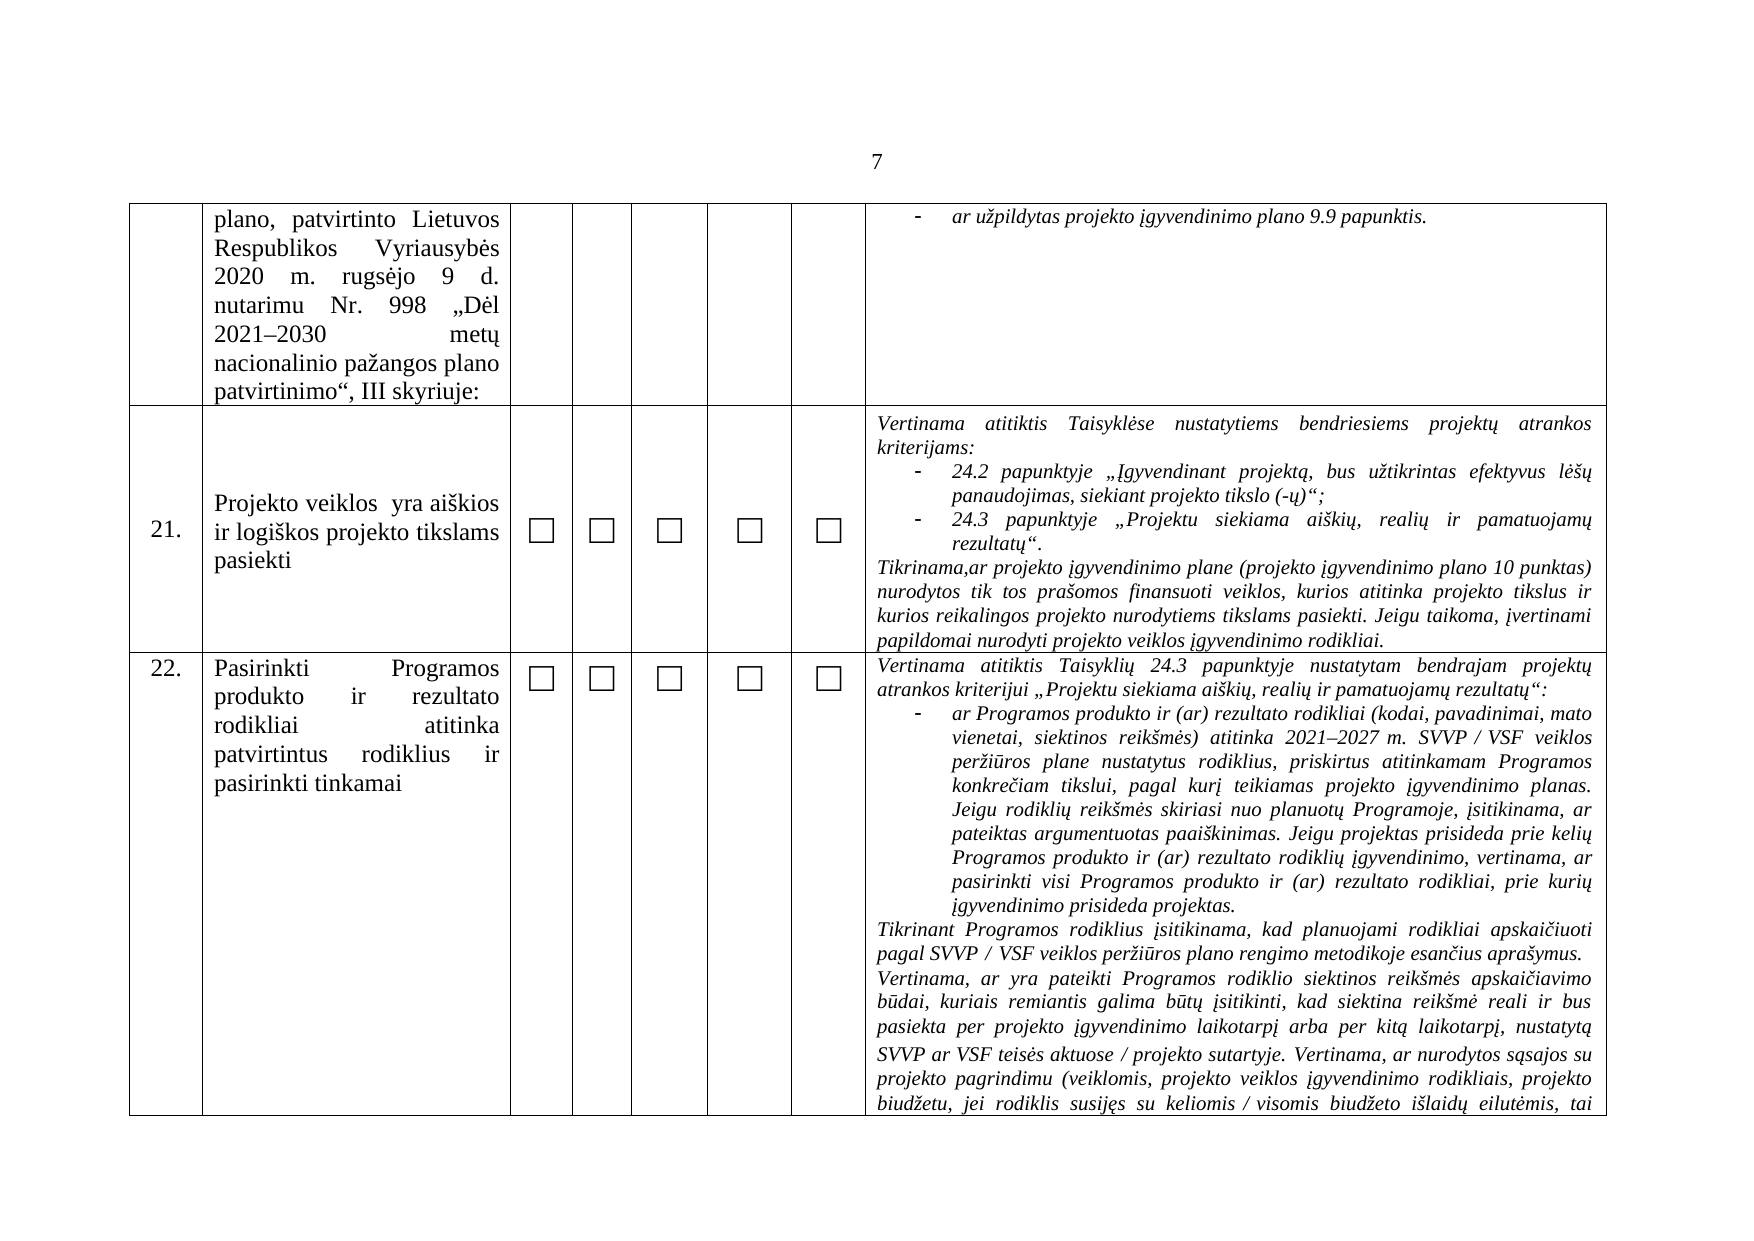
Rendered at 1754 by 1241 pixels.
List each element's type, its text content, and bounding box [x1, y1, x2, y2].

table_cell plano, patvirtinto Lietuvos Respublikos Vyriausybės 2020 m. rugsėjo 9 d. nutarimu Nr. 998 „Dėl 2021–2030 metų nacionalinio pažangos plano patvirtinimo“, III skyriuje: [203, 204, 510, 405]
table_cell [573, 204, 631, 405]
table_cell [792, 204, 865, 405]
table_cell [632, 204, 707, 405]
table_cell Vertinama atitiktis Taisyklėse nustatytiems bendriesiems projektų atrankos kriterijams:  24.2 papunktyje „Įgyvendinant projektą, bus užtikrintas efektyvus lėšų panaudojimas, siekiant projekto tikslo (-ų)“;  24.3 papunktyje „Projektu siekiama aiškių, realių ir pamatuojamų rezultatų“. Tikrinama,ar projekto įgyvendinimo plane (projekto įgyvendinimo plano 10 punktas) nurodytos tik tos prašomos finansuoti veiklos, kurios atitinka projekto tikslus ir kurios reikalingos projekto nurodytiems tikslams pasiekti. Jeigu taikoma, įvertinami papildomai nurodyti projekto veiklos įgyvendinimo rodikliai. [866, 406, 1606, 652]
table_cell 22. [130, 653, 202, 1114]
table_cell [130, 204, 202, 405]
table_cell 21. [130, 406, 202, 652]
table_cell □ [792, 653, 865, 1114]
table_cell □ [511, 653, 572, 1114]
table_cell Vertinama atitiktis Taisyklių 24.3 papunktyje nustatytam bendrajam projektų atrankos kriterijui „Projektu siekiama aiškių, realių ir pamatuojamų rezultatų“:  ar Programos produkto ir (ar) rezultato rodikliai (kodai, pavadinimai, mato vienetai, siektinos reikšmės) atitinka 2021–2027 m. SVVP / VSF veiklos peržiūros plane nustatytus rodiklius, priskirtus atitinkamam Programos konkrečiam tikslui, pagal kurį teikiamas projekto įgyvendinimo planas. Jeigu rodiklių reikšmės skiriasi nuo planuotų Programoje, įsitikinama, ar pateiktas argumentuotas paaiškinimas. Jeigu projektas prisideda prie kelių Programos produkto ir (ar) rezultato rodiklių įgyvendinimo, vertinama, ar pasirinkti visi Programos produkto ir (ar) rezultato rodikliai, prie kurių įgyvendinimo prisideda projektas. Tikrinant Programos rodiklius įsitikinama, kad planuojami rodikliai apskaičiuoti pagal SVVP / VSF veiklos peržiūros plano rengimo metodikoje esančius aprašymus. Vertinama, ar yra pateikti Programos rodiklio siektinos reikšmės apskaičiavimo būdai, kuriais remiantis galima būtų įsitikinti, kad siektina reikšmė reali ir bus pasiekta per projekto įgyvendinimo laikotarpį arba per kitą laikotarpį, nustatytą SVVP ar VSF teisės aktuose / projekto sutartyje. Vertinama, ar nurodytos sąsajos su projekto pagrindimu (veiklomis, projekto veiklos įgyvendinimo rodikliais, projekto biudžetu, jei rodiklis susijęs su keliomis / visomis biudžeto išlaidų eilutėmis, tai [866, 653, 1606, 1114]
table_cell □ [708, 406, 791, 652]
table_cell Projekto veiklos yra aiškios ir logiškos projekto tikslams pasiekti [203, 406, 510, 652]
table_cell □ [632, 406, 707, 652]
table_cell □ [573, 653, 631, 1114]
table_cell □ [632, 653, 707, 1114]
table_cell [511, 204, 572, 405]
table_cell [708, 204, 791, 405]
table_cell Pasirinkti Programos produkto ir rezultato rodikliai atitinka patvirtintus rodiklius ir pasirinkti tinkamai [203, 653, 510, 1114]
table_cell □ [511, 406, 572, 652]
table_cell □ [792, 406, 865, 652]
table_cell □ [573, 406, 631, 652]
table_cell □ [708, 653, 791, 1114]
table_cell  ar užpildytas projekto įgyvendinimo plano 9.9 papunktis. [866, 204, 1606, 405]
